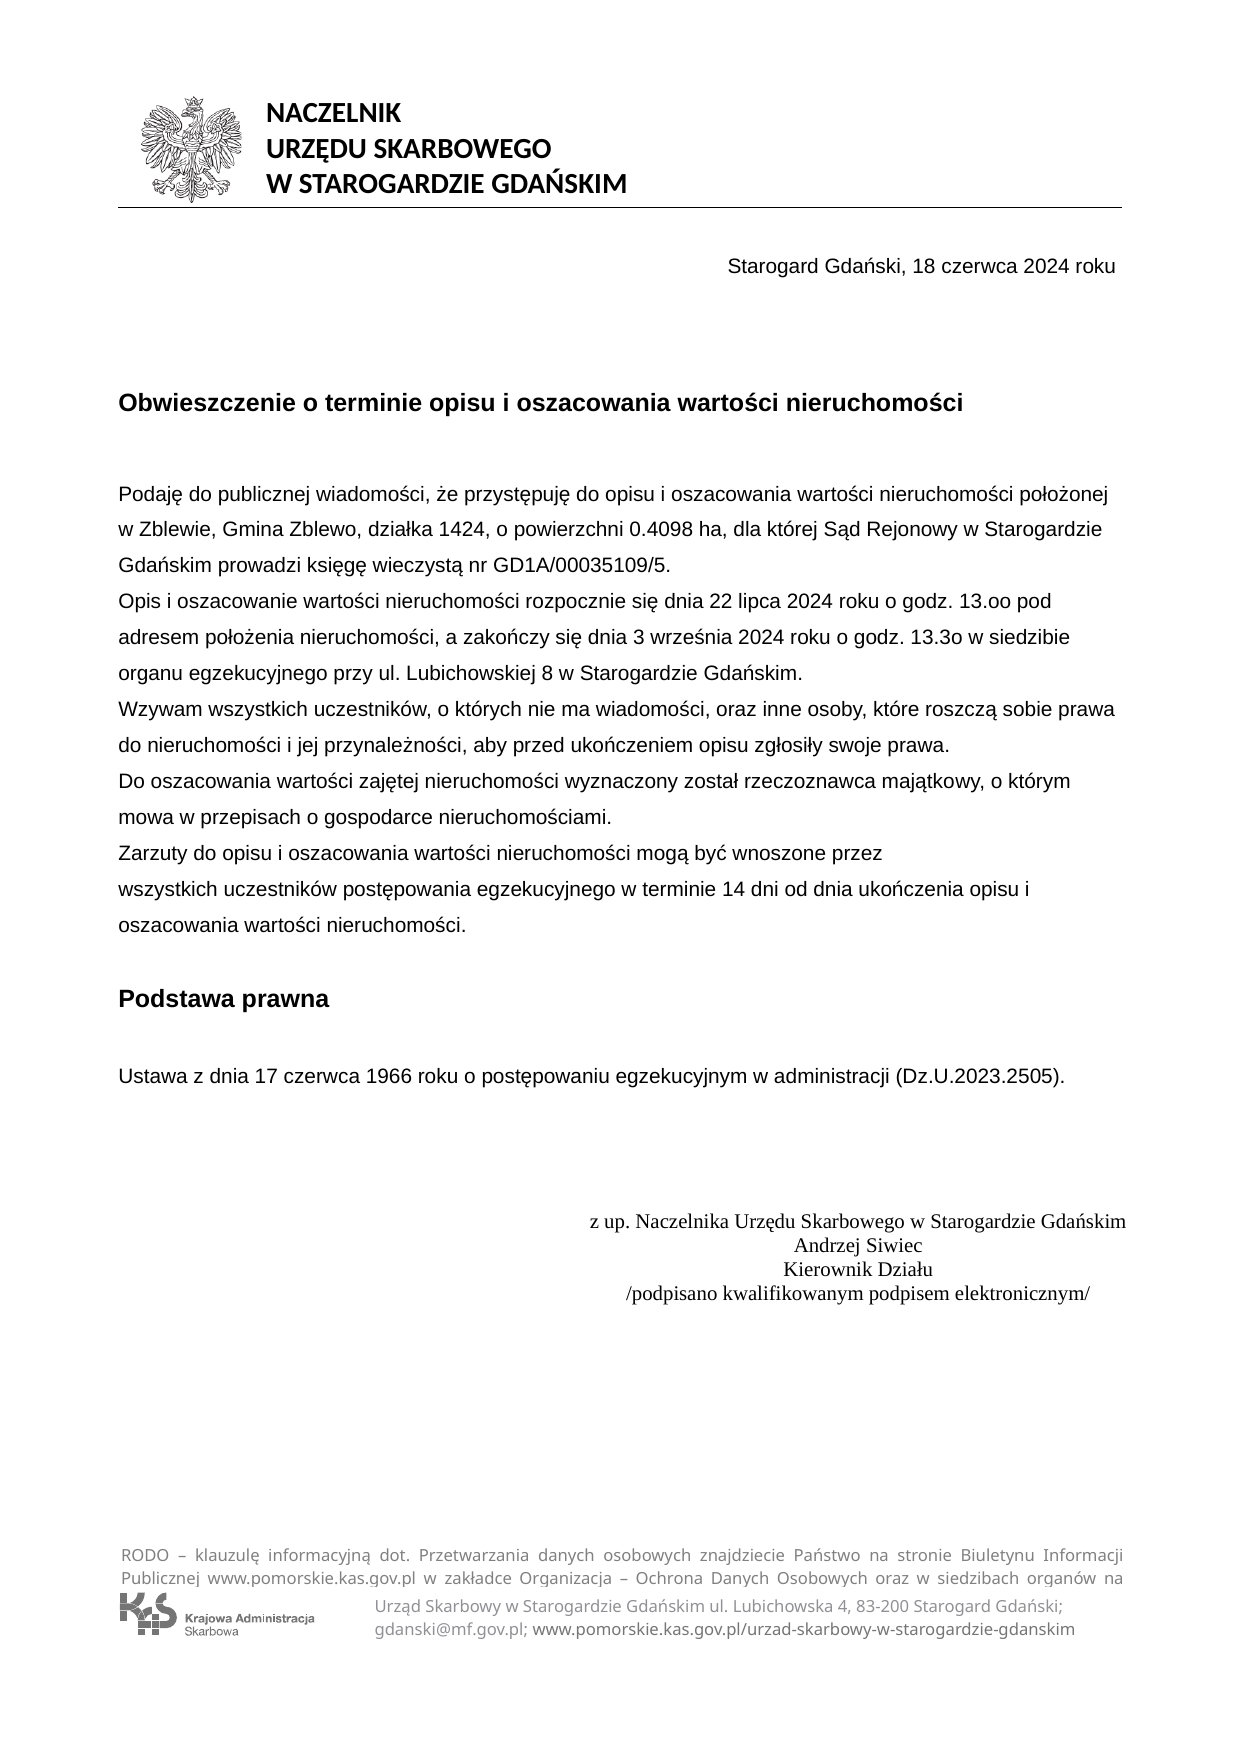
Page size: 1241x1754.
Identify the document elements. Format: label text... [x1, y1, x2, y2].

table_cell [118, 208, 1122, 248]
text wszystkich uczestników postępowania egzekucyjnego w terminie 14 dni od dnia ukończenia opisu i oszacowania wartości nieruchomości. [118, 877, 1122, 937]
text Podaję do publicznej wiadomości, że przystępuję do opisu i oszacowania wartości nieruchomości położonej w Zblewie, Gmina Zblewo, działka 1424, o powierzchni 0.4098 ha, dla której Sąd Rejonowy w Starogardzie Gdańskim prowadzi księgę wieczystą nr GD1A/00035109/5. [118, 481, 1122, 577]
picture [140, 96, 242, 203]
text Wzywam wszystkich uczestników, o których nie ma wiadomości, oraz inne osoby, które roszczą sobie prawa do nieruchomości i jej przynależności, aby przed ukończeniem opisu zgłosiły swoje prawa. [118, 697, 1122, 757]
text Ustawa z dnia 17 czerwca 1966 roku o postępowaniu egzekucyjnym w administracji (Dz.U.2023.2505). [118, 1063, 1122, 1087]
text Zarzuty do opisu i oszacowania wartości nieruchomości mogą być wnoszone przez [118, 841, 1122, 865]
text Podstawa prawna [118, 984, 1122, 1013]
table_header [118, 89, 260, 207]
table_cell [720, 124, 1122, 159]
table_cell [679, 159, 720, 207]
table_cell [679, 124, 720, 159]
text Do oszacowania wartości zajętej nieruchomości wyznaczony został rzeczoznawca majątkowy, o którym mowa w przepisach o gospodarce nieruchomościami. [118, 769, 1122, 829]
text Opis i oszacowanie wartości nieruchomości rozpocznie się dnia 22 lipca 2024 roku o godz. 13.oo pod adresem położenia nieruchomości, a zakończy się dnia 3 września 2024 roku o godz. 13.3o w siedzibie organu egzekucyjnego przy ul. Lubichowskiej 8 w Starogardzie Gdańskim. [118, 589, 1122, 685]
text Obwieszczenie o terminie opisu i oszacowania wartości nieruchomości [118, 388, 1122, 417]
table_header NACZELNIK URZĘDU SKARBOWEGO W STAROGARDZIE GDAŃSKIM [260, 89, 679, 207]
table_header [679, 89, 720, 124]
table_cell Starogard Gdański, 18 czerwca 2024 roku [118, 248, 1122, 283]
table_cell [720, 159, 1122, 207]
table_header [720, 89, 1122, 124]
